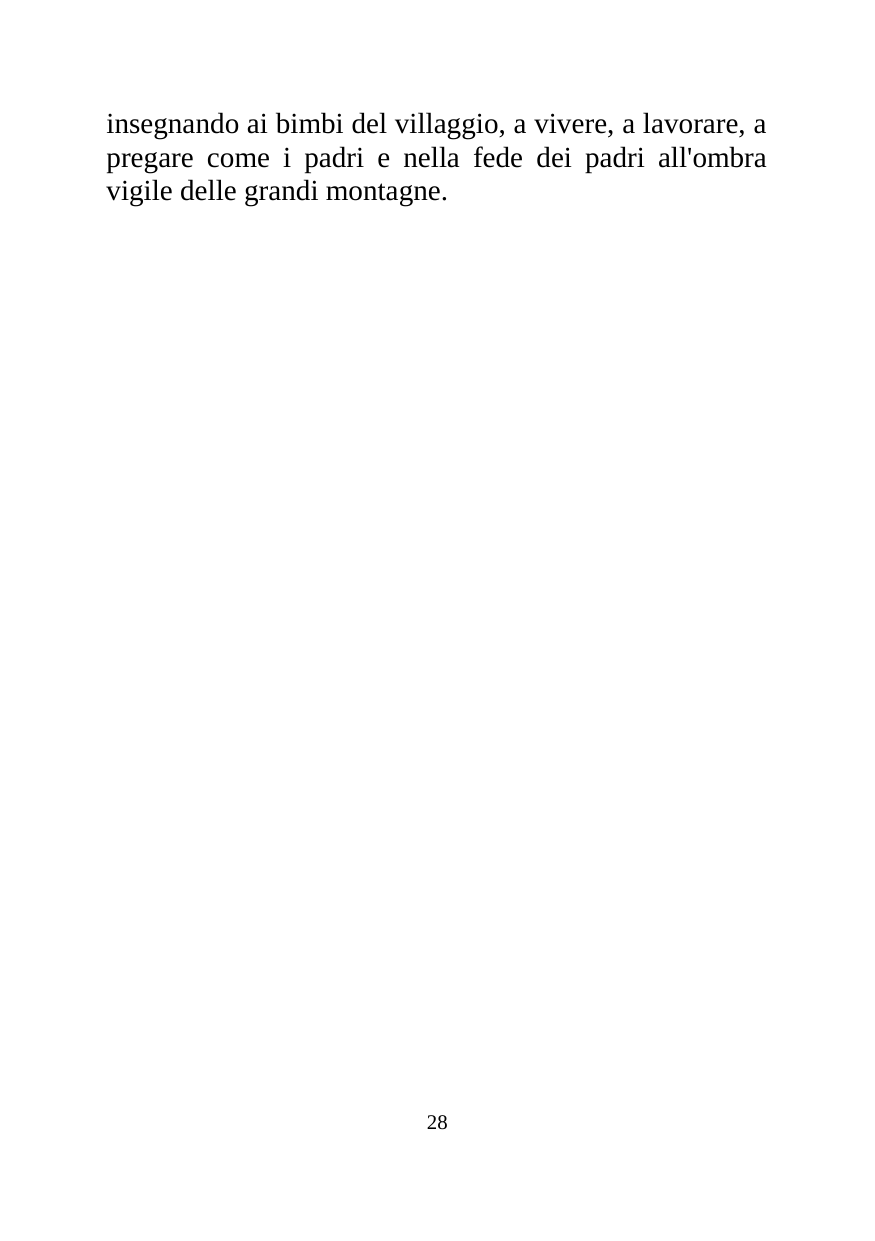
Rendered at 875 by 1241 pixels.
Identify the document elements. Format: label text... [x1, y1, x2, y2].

text insegnando ai bimbi del villaggio, a vivere, a lavorare, a pregare come i padri e nella fede dei padri all'ombra vigile delle grandi montagne. [106, 106, 768, 207]
